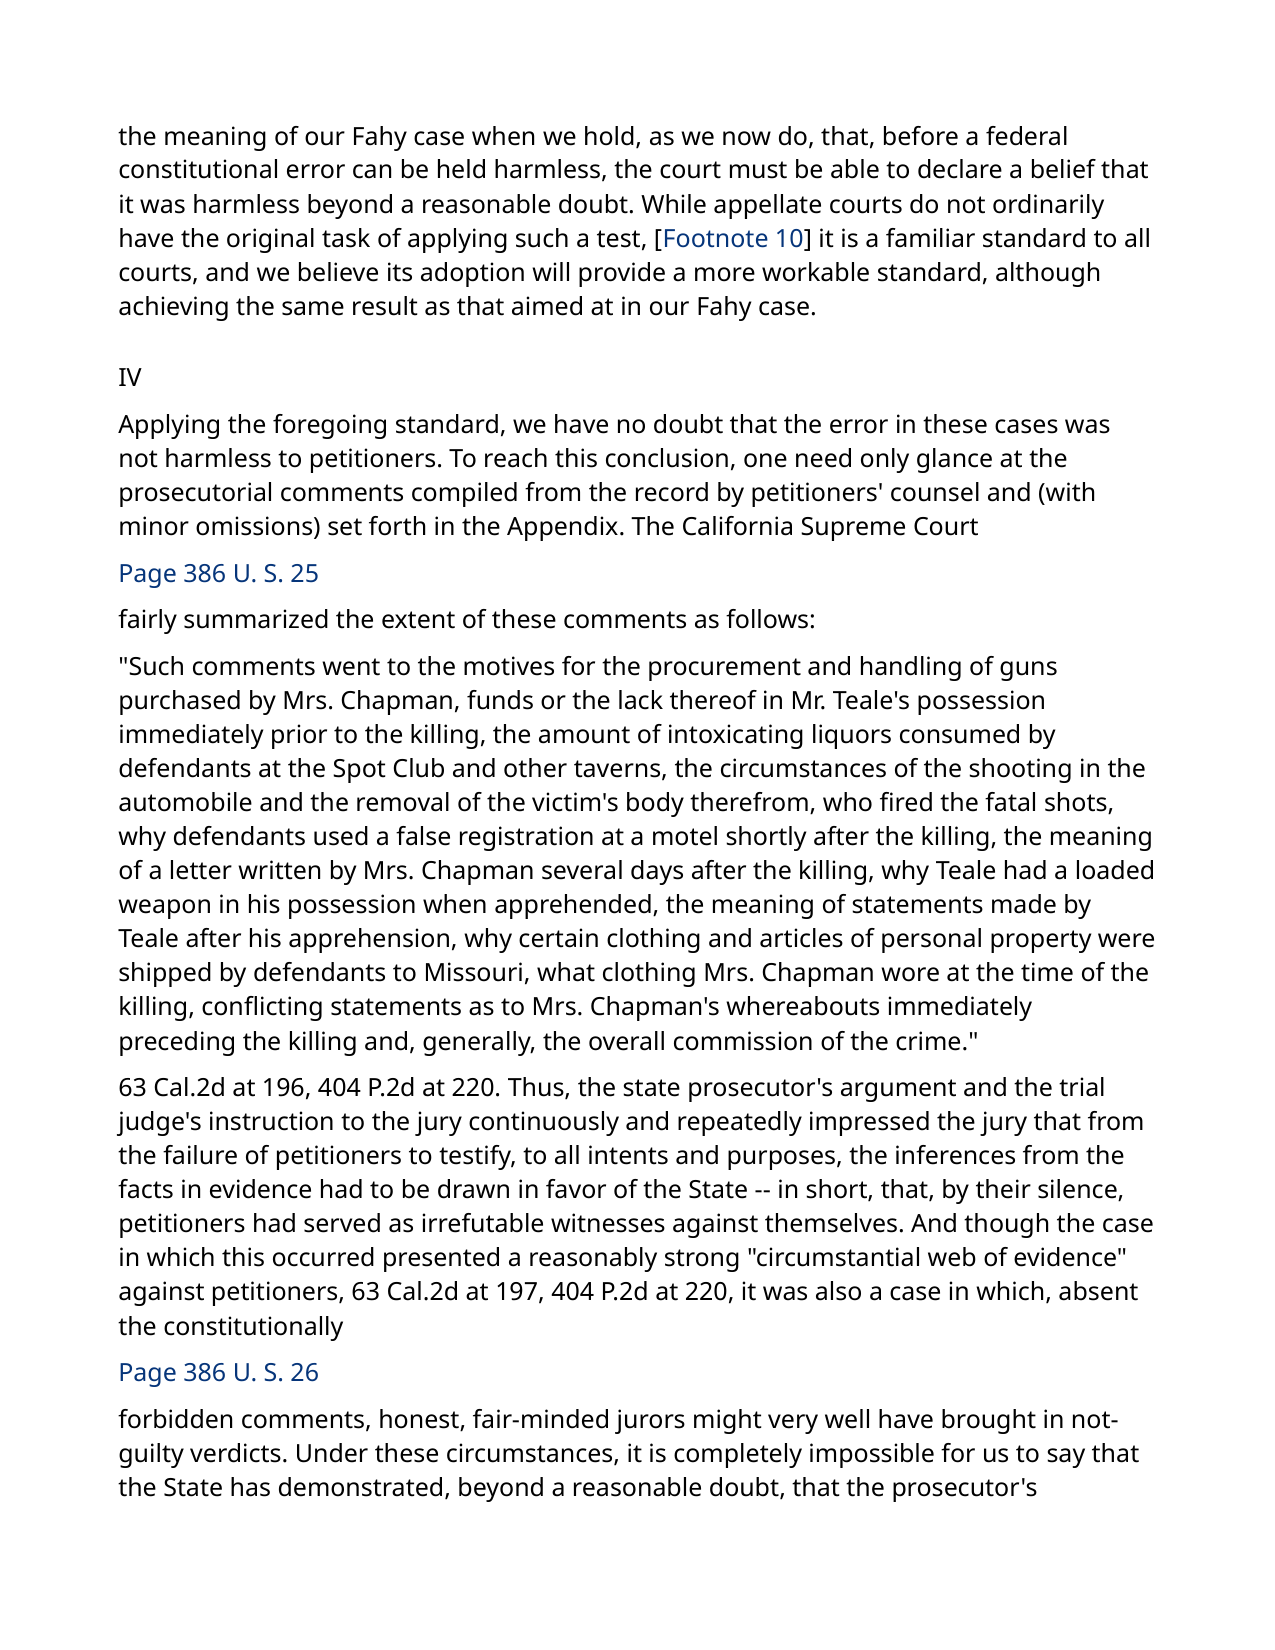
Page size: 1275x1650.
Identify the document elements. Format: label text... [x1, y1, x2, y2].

text 63 Cal.2d at 196, 404 P.2d at 220. Thus, the state prosecutor's argument and the trial judge's instruction to the jury continuously and repeatedly impressed the jury that from the failure of petitioners to testify, to all intents and purposes, the inferences from the facts in evidence had to be drawn in favor of the State -- in short, that, by their silence, petitioners had served as irrefutable witnesses against themselves. And though the case in which this occurred presented a reasonably strong "circumstantial web of evidence" against petitioners, 63 Cal.2d at 197, 404 P.2d at 220, it was also a case in which, absent the constitutionally [118, 1070, 1157, 1342]
text Applying the foregoing standard, we have no doubt that the error in these cases was not harmless to petitioners. To reach this conclusion, one need only glance at the prosecutorial comments compiled from the record by petitioners' counsel and (with minor omissions) set forth in the Appendix. The California Supreme Court [118, 407, 1157, 543]
text Page 386 U. S. 25 [118, 555, 1157, 589]
text forbidden comments, honest, fair-minded jurors might very well have brought in not-guilty verdicts. Under these circumstances, it is completely impossible for us to say that the State has demonstrated, beyond a reasonable doubt, that the prosecutor's [118, 1401, 1157, 1503]
text the meaning of our Fahy case when we hold, as we now do, that, before a federal constitutional error can be held harmless, the court must be able to declare a belief that it was harmless beyond a reasonable doubt. While appellate courts do not ordinarily have the original task of applying such a test, [Footnote 10] it is a familiar standard to all courts, and we believe its adoption will provide a more workable standard, although achieving the same result as that aimed at in our Fahy case. [118, 118, 1157, 322]
text "Such comments went to the motives for the procurement and handling of guns purchased by Mrs. Chapman, funds or the lack thereof in Mr. Teale's possession immediately prior to the killing, the amount of intoxicating liquors consumed by defendants at the Spot Club and other taverns, the circumstances of the shooting in the automobile and the removal of the victim's body therefrom, who fired the fatal shots, why defendants used a false registration at a motel shortly after the killing, the meaning of a letter written by Mrs. Chapman several days after the killing, why Teale had a loaded weapon in his possession when apprehended, the meaning of statements made by Teale after his apprehension, why certain clothing and articles of personal property were shipped by defendants to Missouri, what clothing Mrs. Chapman wore at the time of the killing, conflicting statements as to Mrs. Chapman's whereabouts immediately preceding the killing and, generally, the overall commission of the crime." [118, 648, 1157, 1057]
subtitle IV [118, 360, 1157, 394]
text fairly summarized the extent of these comments as follows: [118, 602, 1157, 636]
text Page 386 U. S. 26 [118, 1355, 1157, 1389]
